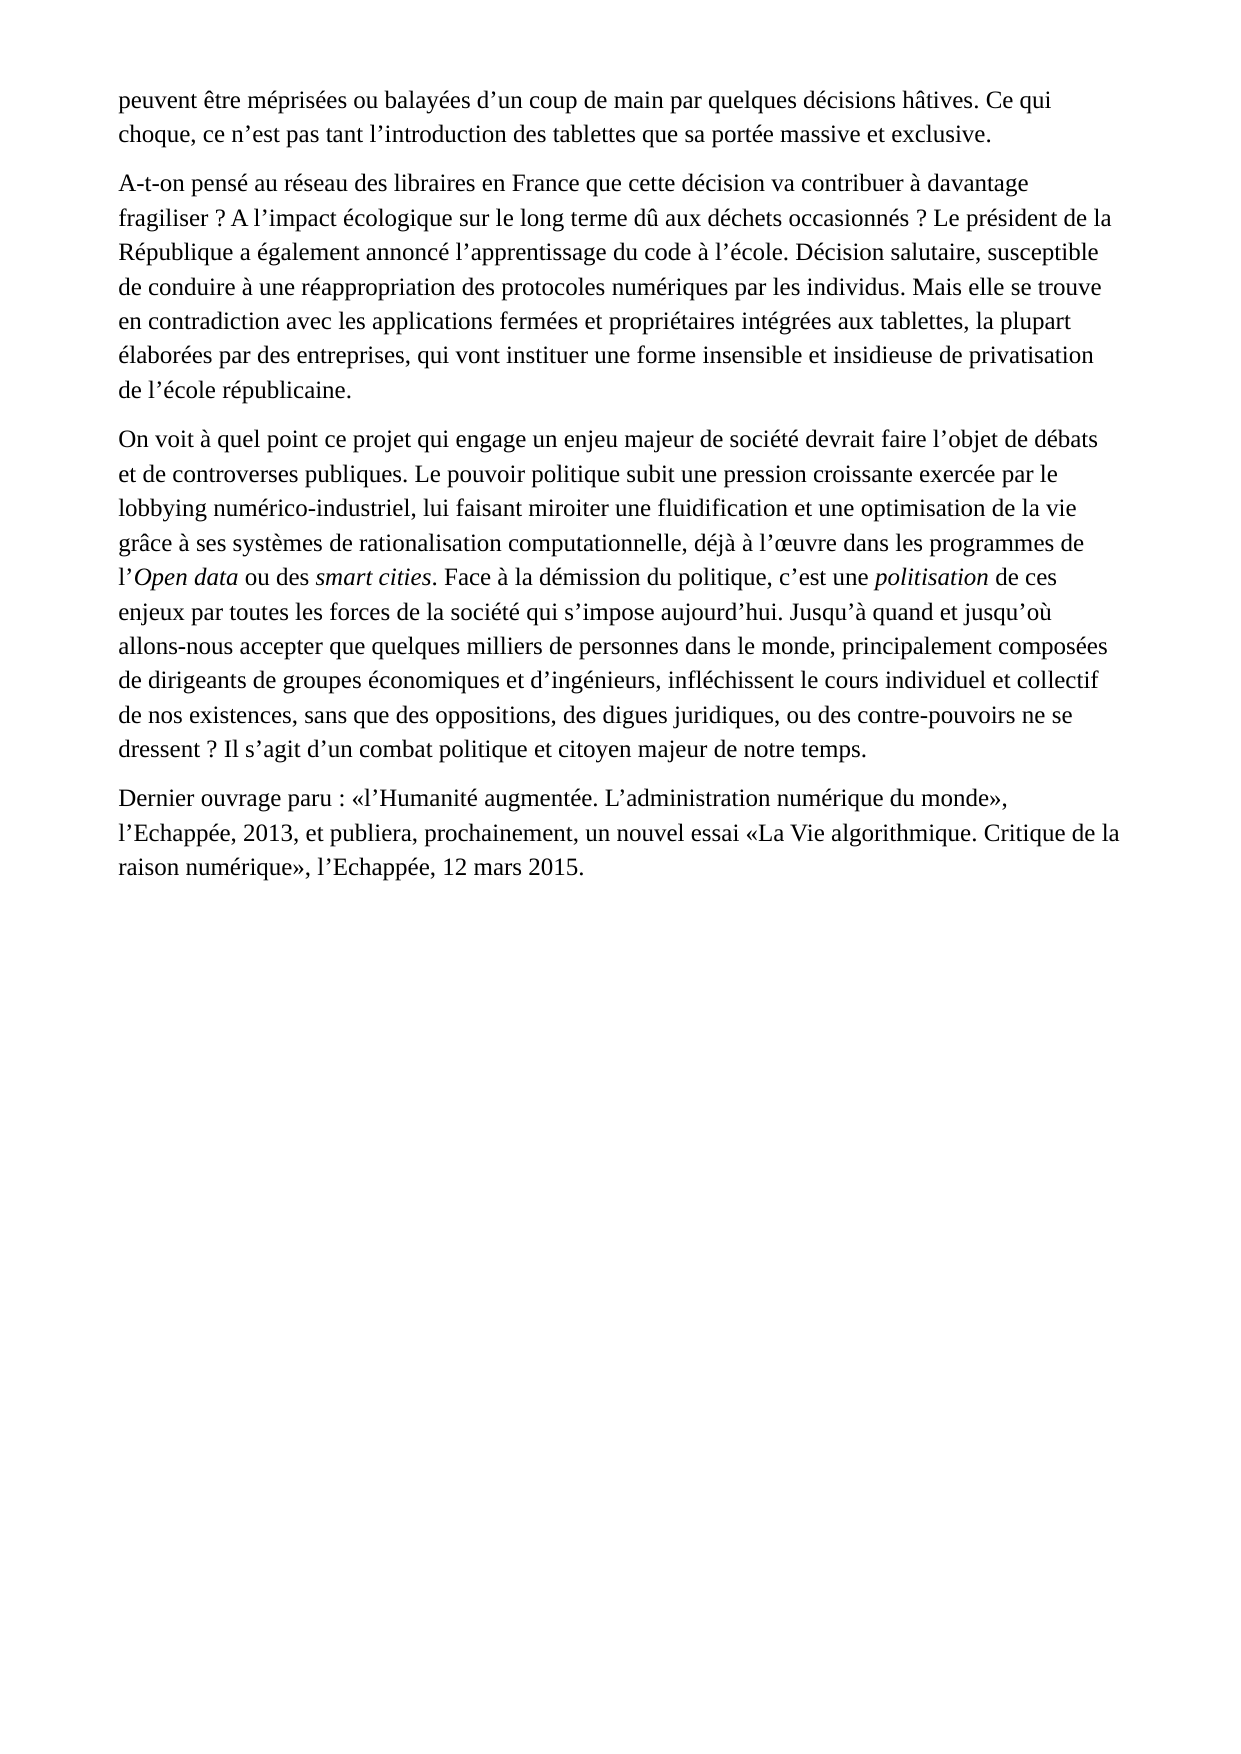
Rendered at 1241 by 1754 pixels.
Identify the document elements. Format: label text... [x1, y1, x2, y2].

text A-t-on pensé au réseau des libraires en France que cette décision va contribuer à davantage fragiliser ? A l’impact écologique sur le long terme dû aux déchets occasionnés ? Le président de la République a également annoncé l’apprentissage du code à l’école. Décision salutaire, susceptible de conduire à une réappropriation des protocoles numériques par les individus. Mais elle se trouve en contradiction avec les applications fermées et propriétaires intégrées aux tablettes, la plupart élaborées par des entreprises, qui vont instituer une forme insensible et insidieuse de privatisation de l’école républicaine. [118, 168, 1122, 404]
text On voit à quel point ce projet qui engage un enjeu majeur de société devrait faire l’objet de débats et de controverses publiques. Le pouvoir politique subit une pression croissante exercée par le lobbying numérico-industriel, lui faisant miroiter une fluidification et une optimisation de la vie grâce à ses systèmes de rationalisation computationnelle, déjà à l’œuvre dans les programmes de l’Open data ou des smart cities. Face à la démission du politique, c’est une politisation de ces enjeux par toutes les forces de la société qui s’impose aujourd’hui. Jusqu’à quand et jusqu’où allons-nous accepter que quelques milliers de personnes dans le monde, principalement composées de dirigeants de groupes économiques et d’ingénieurs, infléchissent le cours individuel et collectif de nos existences, sans que des oppositions, des digues juridiques, ou des contre-pouvoirs ne se dressent ? Il s’agit d’un combat politique et citoyen majeur de notre temps. [118, 424, 1122, 763]
text peuvent être méprisées ou balayées d’un coup de main par quelques décisions hâtives. Ce qui choque, ce n’est pas tant l’introduction des tablettes que sa portée massive et exclusive. [118, 85, 1122, 148]
text Dernier ouvrage paru : «l’Humanité augmentée. L’administration numérique du monde», l’Echappée, 2013, et publiera, prochainement, un nouvel essai «La Vie algorithmique. Critique de la raison numérique», l’Echappée, 12 mars 2015. [118, 783, 1122, 881]
